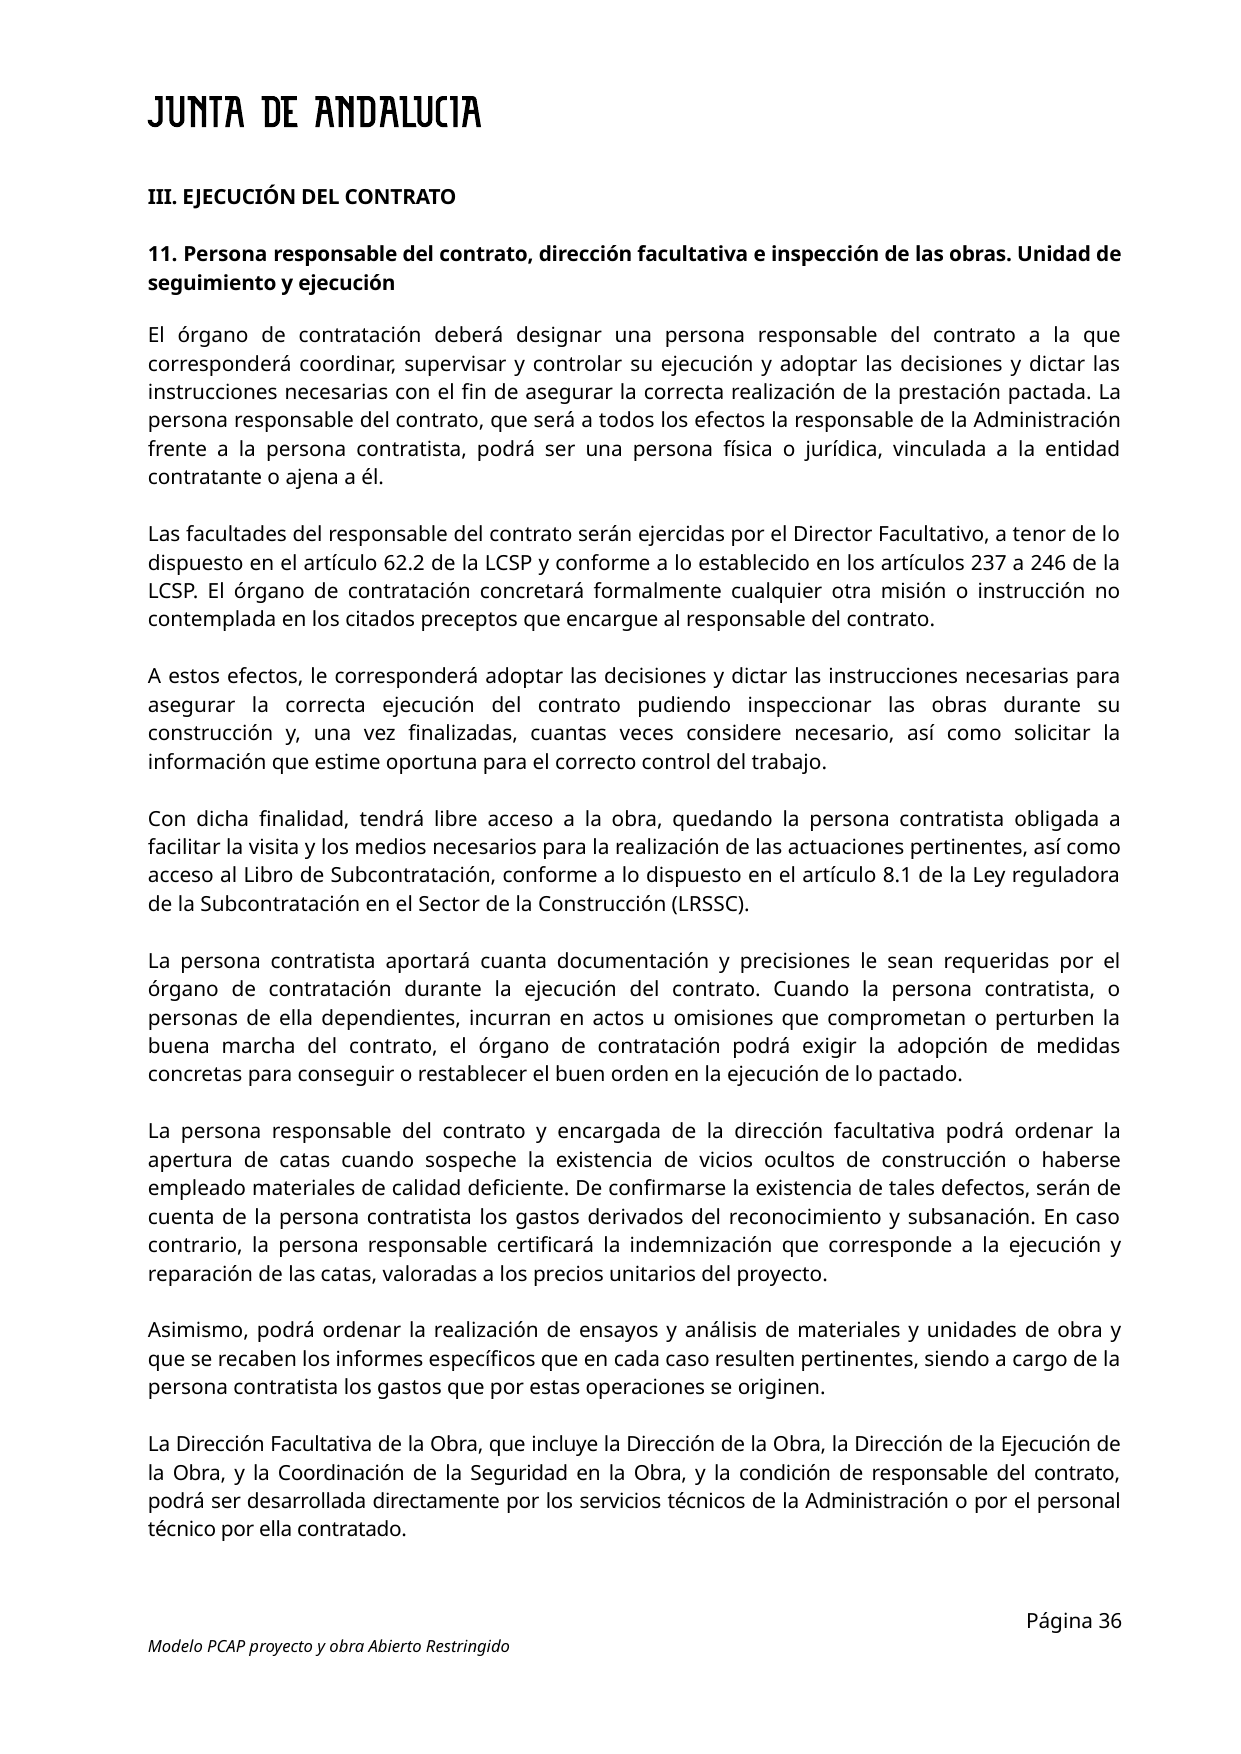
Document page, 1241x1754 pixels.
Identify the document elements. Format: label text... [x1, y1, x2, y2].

text III. EJECUCIÓN DEL CONTRATO [148, 182, 1122, 211]
text La persona responsable del contrato y encargada de la dirección facultativa podrá ordenar la apertura de catas cuando sospeche la existencia de vicios ocultos de construcción o haberse empleado materiales de calidad deficiente. De confirmarse la existencia de tales defectos, serán de cuenta de la persona contratista los gastos derivados del reconocimiento y subsanación. En caso contrario, la persona responsable certificará la indemnización que corresponde a la ejecución y reparación de las catas, valoradas a los precios unitarios del proyecto. [148, 1116, 1122, 1287]
text La Dirección Facultativa de la Obra, que incluye la Dirección de la Obra, la Dirección de la Ejecución de la Obra, y la Coordinación de la Seguridad en la Obra, y la condición de responsable del contrato, podrá ser desarrollada directamente por los servicios técnicos de la Administración o por el personal técnico por ella contratado. [148, 1429, 1122, 1543]
text 11. Persona responsable del contrato, dirección facultativa e inspección de las obras. Unidad de seguimiento y ejecución [148, 239, 1122, 296]
text Las facultades del responsable del contrato serán ejercidas por el Director Facultativo, a tenor de lo dispuesto en el artículo 62.2 de la LCSP y conforme a lo establecido en los artículos 237 a 246 de la LCSP. El órgano de contratación concretará formalmente cualquier otra misión o instrucción no contemplada en los citados preceptos que encargue al responsable del contrato. [148, 519, 1122, 633]
text El órgano de contratación deberá designar una persona responsable del contrato a la que corresponderá coordinar, supervisar y controlar su ejecución y adoptar las decisiones y dictar las instrucciones necesarias con el fin de asegurar la correcta realización de la prestación pactada. La persona responsable del contrato, que será a todos los efectos la responsable de la Administración frente a la persona contratista, podrá ser una persona física o jurídica, vinculada a la entidad contratante o ajena a él. [148, 320, 1122, 491]
text Asimismo, podrá ordenar la realización de ensayos y análisis de materiales y unidades de obra y que se recaben los informes específicos que en cada caso resulten pertinentes, siendo a cargo de la persona contratista los gastos que por estas operaciones se originen. [148, 1316, 1122, 1401]
text A estos efectos, le corresponderá adoptar las decisiones y dictar las instrucciones necesarias para asegurar la correcta ejecución del contrato pudiendo inspeccionar las obras durante su construcción y, una vez finalizadas, cuantas veces considere necesario, así como solicitar la información que estime oportuna para el correcto control del trabajo. [148, 661, 1122, 775]
text Con dicha finalidad, tendrá libre acceso a la obra, quedando la persona contratista obligada a facilitar la visita y los medios necesarios para la realización de las actuaciones pertinentes, así como acceso al Libro de Subcontratación, conforme a lo dispuesto en el artículo 8.1 de la Ley reguladora de la Subcontratación en el Sector de la Construcción (LRSSC). [148, 804, 1122, 917]
text La persona contratista aportará cuanta documentación y precisiones le sean requeridas por el órgano de contratación durante la ejecución del contrato. Cuando la persona contratista, o personas de ella dependientes, incurran en actos u omisiones que comprometan o perturben la buena marcha del contrato, el órgano de contratación podrá exigir la adopción de medidas concretas para conseguir o restablecer el buen orden en la ejecución de lo pactado. [148, 946, 1122, 1088]
